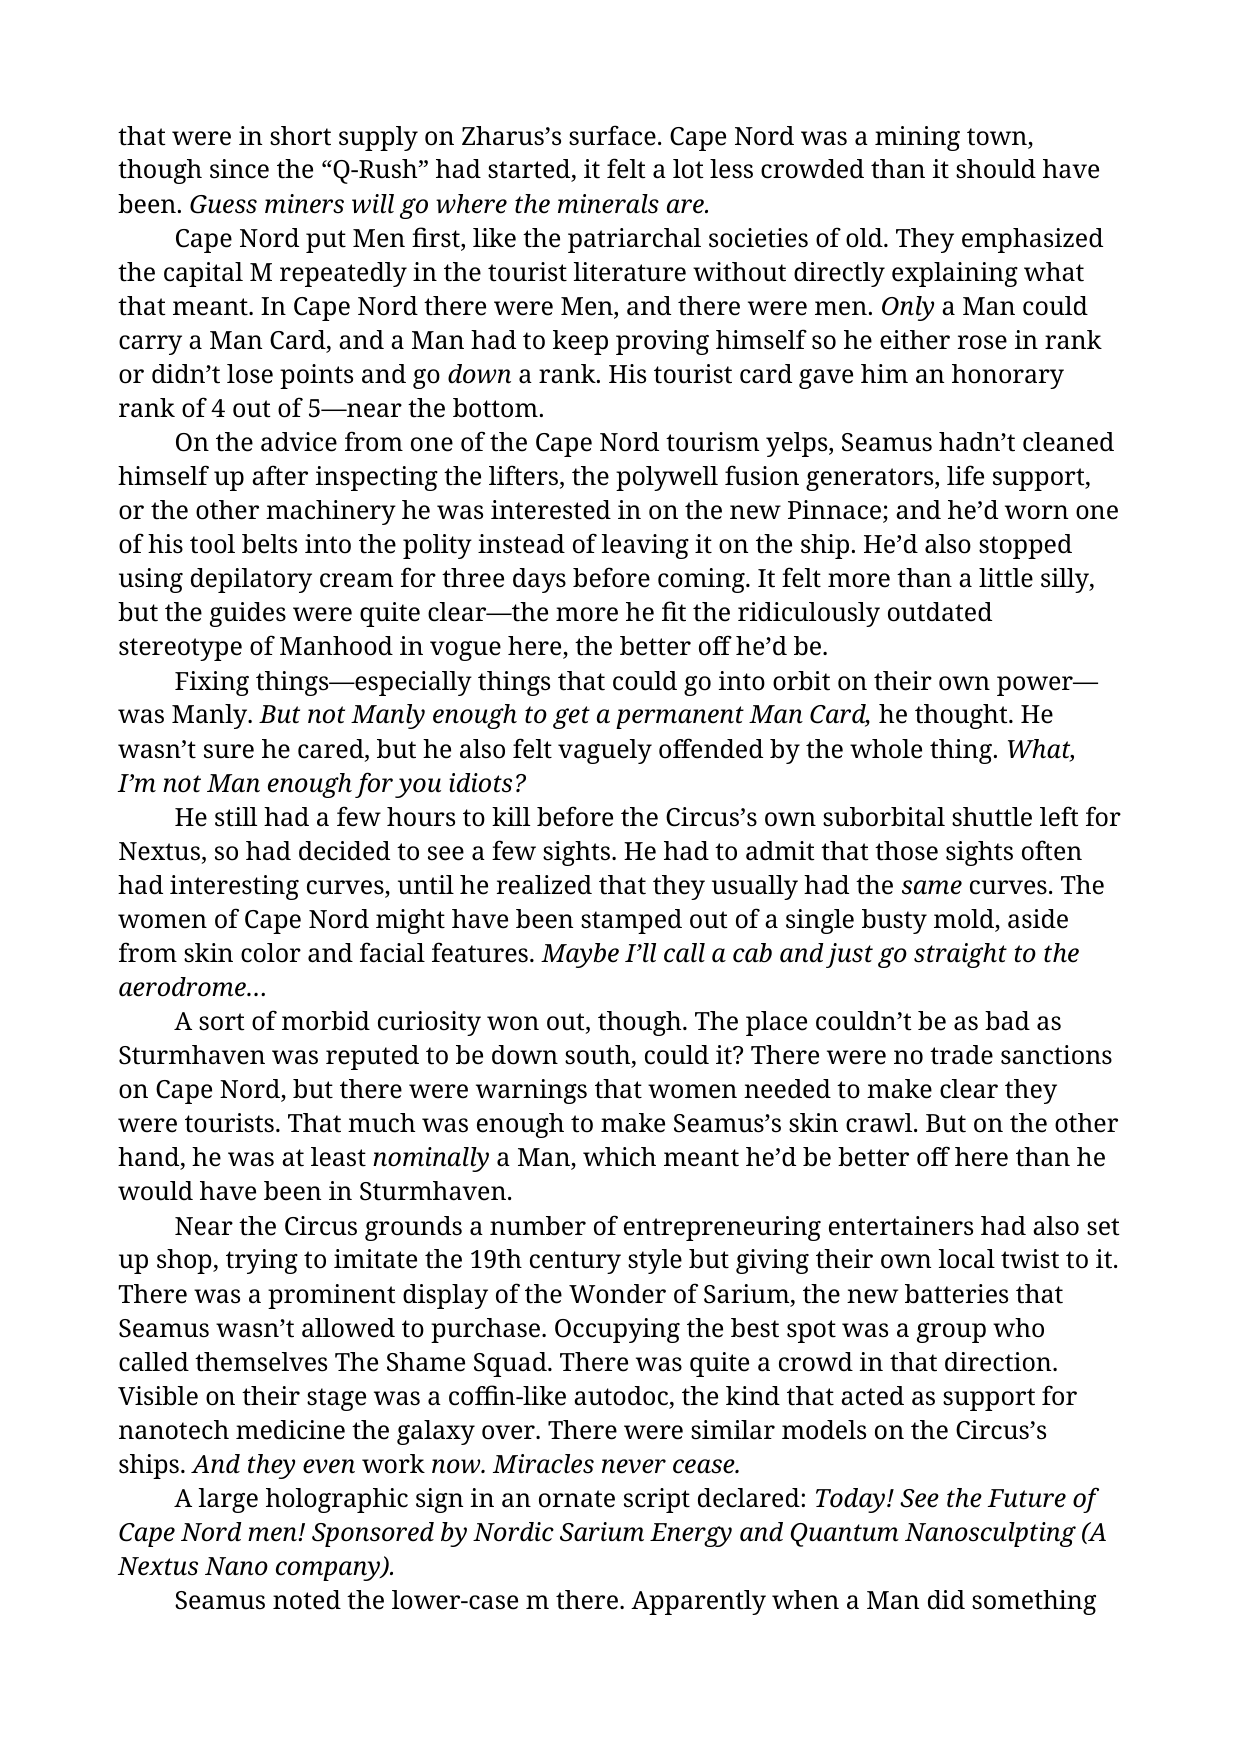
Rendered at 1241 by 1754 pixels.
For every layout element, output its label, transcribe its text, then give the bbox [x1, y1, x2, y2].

text Cape Nord put Men first, like the patriarchal societies of old. They emphasized the capital M repeatedly in the tourist literature without directly explaining what that meant. In Cape Nord there were Men, and there were men. Only a Man could carry a Man Card, and a Man had to keep proving himself so he either rose in rank or didn’t lose points and go down a rank. His tourist card gave him an honorary rank of 4 out of 5—near the bottom. [118, 220, 1122, 425]
text Fixing things—especially things that could go into orbit on their own power—was Manly. But not Manly enough to get a permanent Man Card, he thought. He wasn’t sure he cared, but he also felt vaguely offended by the whole thing. What, I’m not Man enough for you idiots? [118, 663, 1122, 799]
text He still had a few hours to kill before the Circus’s own suborbital shuttle left for Nextus, so had decided to see a few sights. He had to admit that those sights often had interesting curves, until he realized that they usually had the same curves. The women of Cape Nord might have been stamped out of a single busty mold, aside from skin color and facial features. Maybe I’ll call a cab and just go straight to the aerodrome… [118, 799, 1122, 1004]
text A sort of morbid curiosity won out, though. The place couldn’t be as bad as Sturmhaven was reputed to be down south, could it? There were no trade sanctions on Cape Nord, but there were warnings that women needed to make clear they were tourists. That much was enough to make Seamus’s skin crawl. But on the other hand, he was at least nominally a Man, which meant he’d be better off here than he would have been in Sturmhaven. [118, 1004, 1122, 1208]
text Near the Circus grounds a number of entrepreneuring entertainers had also set up shop, trying to imitate the 19th century style but giving their own local twist to it. There was a prominent display of the Wonder of Sarium, the new batteries that Seamus wasn’t allowed to purchase. Occupying the best spot was a group who called themselves The Shame Squad. There was quite a crowd in that direction. Visible on their stage was a coffin-like autodoc, the kind that acted as support for nanotech medicine the galaxy over. There were similar models on the Circus’s ships. And they even work now. Miracles never cease. [118, 1208, 1122, 1481]
text On the advice from one of the Cape Nord tourism yelps, Seamus hadn’t cleaned himself up after inspecting the lifters, the polywell fusion generators, life support, or the other machinery he was interested in on the new Pinnace; and he’d worn one of his tool belts into the polity instead of leaving it on the ship. He’d also stopped using depilatory cream for three days before coming. It felt more than a little silly, but the guides were quite clear—the more he fit the ridiculously outdated stereotype of Manhood in vogue here, the better off he’d be. [118, 425, 1122, 663]
text that were in short supply on Zharus’s surface. Cape Nord was a mining town, though since the “Q-Rush” had started, it felt a lot less crowded than it should have been. Guess miners will go where the minerals are. [118, 118, 1122, 220]
text A large holographic sign in an ornate script declared: Today! See the Future of Cape Nord men! Sponsored by Nordic Sarium Energy and Quantum Nanosculpting (A Nextus Nano company). [118, 1481, 1122, 1583]
text Seamus noted the lower-case m there. Apparently when a Man did something [118, 1583, 1122, 1617]
